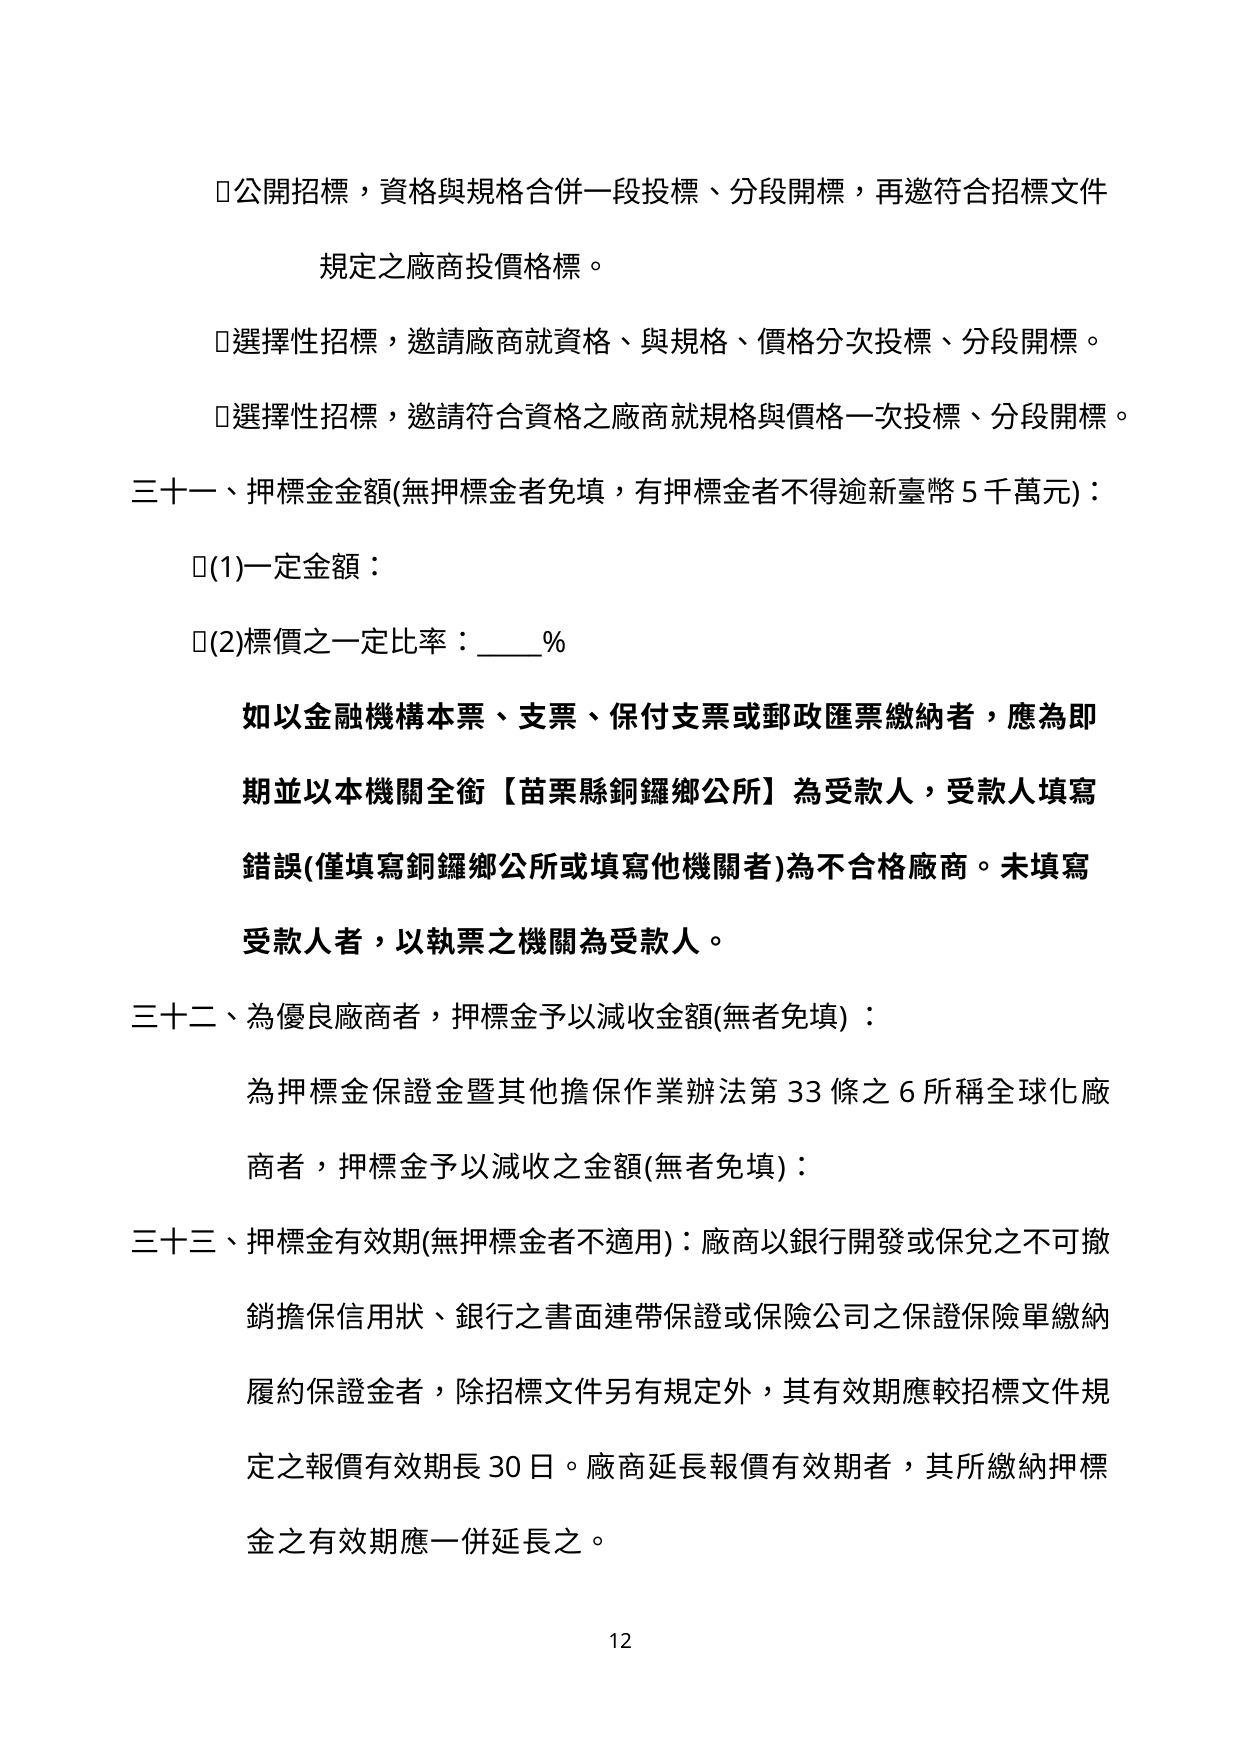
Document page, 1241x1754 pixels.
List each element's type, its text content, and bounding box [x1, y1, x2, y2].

text 公開招標，資格與規格合併一段投標、分段開標，再邀符合招標文件規定之廠商投價格標。 [130, 146, 1110, 296]
text (2)標價之一定比率：_____% [130, 596, 1110, 671]
text 三十二、為優良廠商者，押標金予以減收金額(無者免填) ： [130, 971, 1110, 1046]
text 三十一、押標金金額(無押標金者免填，有押標金者不得逾新臺幣5千萬元)： [130, 446, 1110, 521]
text 選擇性招標，邀請符合資格之廠商就規格與價格一次投標、分段開標。 [130, 371, 1110, 446]
text 三十三、押標金有效期(無押標金者不適用)：廠商以銀行開發或保兌之不可撤銷擔保信用狀、銀行之書面連帶保證或保險公司之保證保險單繳納履約保證金者，除招標文件另有規定外，其有效期應較招標文件規定之報價有效期長30日。廠商延長報價有效期者，其所繳納押標金之有效期應一併延長之。 [130, 1196, 1110, 1571]
text 如以金融機構本票、支票、保付支票或郵政匯票繳納者，應為即期並以本機關全銜【苗栗縣銅鑼鄉公所】為受款人，受款人填寫錯誤(僅填寫銅鑼鄉公所或填寫他機關者)為不合格廠商。未填寫受款人者，以執票之機關為受款人。 [242, 671, 1110, 971]
text 選擇性招標，邀請廠商就資格、與規格、價格分次投標、分段開標。 [130, 296, 1110, 371]
text 為押標金保證金暨其他擔保作業辦法第33條之6所稱全球化廠商者，押標金予以減收之金額(無者免填)： [246, 1046, 1110, 1196]
text (1)一定金額： [130, 521, 1110, 596]
